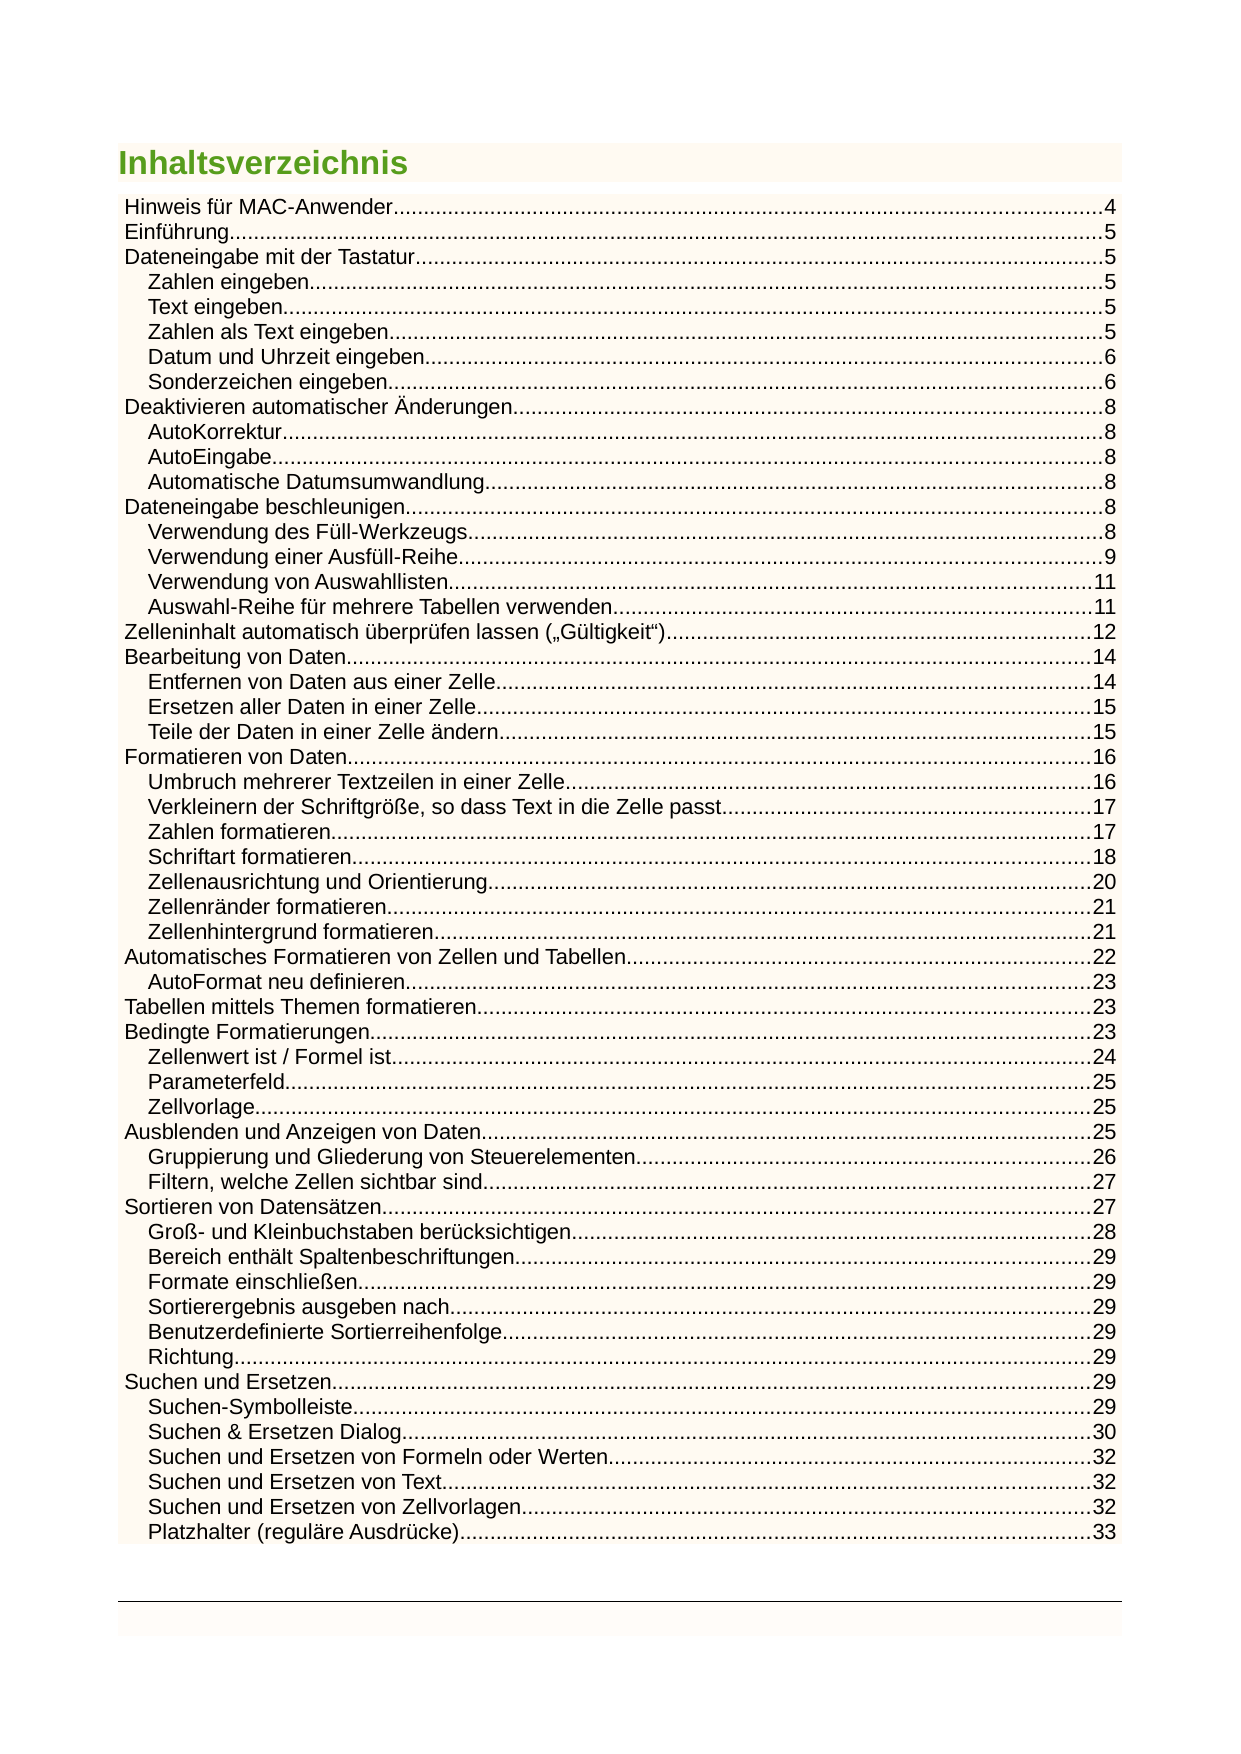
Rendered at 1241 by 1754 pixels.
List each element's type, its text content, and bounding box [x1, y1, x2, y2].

text Automatische Datumsumwandlung 8 [148, 469, 1116, 494]
text Sonderzeichen eingeben 6 [148, 369, 1116, 394]
text Datum und Uhrzeit eingeben 6 [148, 344, 1116, 369]
text AutoKorrektur 8 [148, 419, 1116, 444]
text Zellenränder formatieren 21 [148, 894, 1116, 919]
text Dateneingabe beschleunigen 8 [124, 494, 1116, 519]
text Verkleinern der Schriftgröße, so dass Text in die Zelle passt 17 [148, 794, 1116, 819]
text Entfernen von Daten aus einer Zelle 14 [148, 669, 1116, 694]
text Einführung 5 [124, 219, 1116, 244]
text Parameterfeld 25 [148, 1069, 1116, 1094]
text Zahlen formatieren 17 [148, 819, 1116, 844]
text Zellenwert ist / Formel ist 24 [148, 1044, 1116, 1069]
text Zahlen als Text eingeben 5 [148, 319, 1116, 344]
text Bereich enthält Spaltenbeschriftungen 29 [148, 1244, 1116, 1269]
text Teile der Daten in einer Zelle ändern 15 [148, 719, 1116, 744]
text Hinweis für MAC-Anwender 4 [124, 194, 1116, 219]
text Ausblenden und Anzeigen von Daten 25 [124, 1119, 1116, 1144]
text AutoEingabe 8 [148, 444, 1116, 469]
text Richtung 29 [148, 1344, 1116, 1369]
text Automatisches Formatieren von Zellen und Tabellen 22 [124, 944, 1116, 969]
text Bearbeitung von Daten 14 [124, 644, 1116, 669]
text Umbruch mehrerer Textzeilen in einer Zelle 16 [148, 769, 1116, 794]
text Sortierergebnis ausgeben nach 29 [148, 1294, 1116, 1319]
text Zellenhintergrund formatieren 21 [148, 919, 1116, 944]
text Zelleninhalt automatisch überprüfen lassen („Gültigkeit“) 12 [124, 619, 1116, 644]
text Verwendung einer Ausfüll-Reihe 9 [148, 544, 1116, 569]
text Verwendung von Auswahllisten 11 [148, 569, 1116, 594]
text Zellenausrichtung und Orientierung 20 [148, 869, 1116, 894]
text Formate einschließen 29 [148, 1269, 1116, 1294]
text Verwendung des Füll-Werkzeugs 8 [148, 519, 1116, 544]
text Tabellen mittels Themen formatieren 23 [124, 994, 1116, 1019]
text Deaktivieren automatischer Änderungen 8 [124, 394, 1116, 419]
text Groß- und Kleinbuchstaben berücksichtigen 28 [148, 1219, 1116, 1244]
text Benutzerdefinierte Sortierreihenfolge 29 [148, 1319, 1116, 1344]
text Ersetzen aller Daten in einer Zelle 15 [148, 694, 1116, 719]
text Suchen und Ersetzen von Zellvorlagen 32 [148, 1494, 1116, 1519]
text Suchen & Ersetzen Dialog 30 [148, 1419, 1116, 1444]
text Sortieren von Datensätzen 27 [124, 1194, 1116, 1219]
text Suchen und Ersetzen von Formeln oder Werten 32 [148, 1444, 1116, 1469]
text AutoFormat neu definieren 23 [148, 969, 1116, 994]
text Formatieren von Daten 16 [124, 744, 1116, 769]
subtitle Inhaltsverzeichnis [118, 143, 1122, 182]
text Suchen-Symbolleiste 29 [148, 1394, 1116, 1419]
text Zellvorlage 25 [148, 1094, 1116, 1119]
text Bedingte Formatierungen 23 [124, 1019, 1116, 1044]
text Suchen und Ersetzen von Text 32 [148, 1469, 1116, 1494]
text Auswahl-Reihe für mehrere Tabellen verwenden 11 [148, 594, 1116, 619]
text Schriftart formatieren 18 [148, 844, 1116, 869]
text Text eingeben 5 [148, 294, 1116, 319]
text Zahlen eingeben 5 [148, 269, 1116, 294]
text Platzhalter (reguläre Ausdrücke) 33 [148, 1519, 1116, 1544]
text Gruppierung und Gliederung von Steuerelementen 26 [148, 1144, 1116, 1169]
text Suchen und Ersetzen 29 [124, 1369, 1116, 1394]
text Dateneingabe mit der Tastatur 5 [124, 244, 1116, 269]
text Filtern, welche Zellen sichtbar sind 27 [148, 1169, 1116, 1194]
